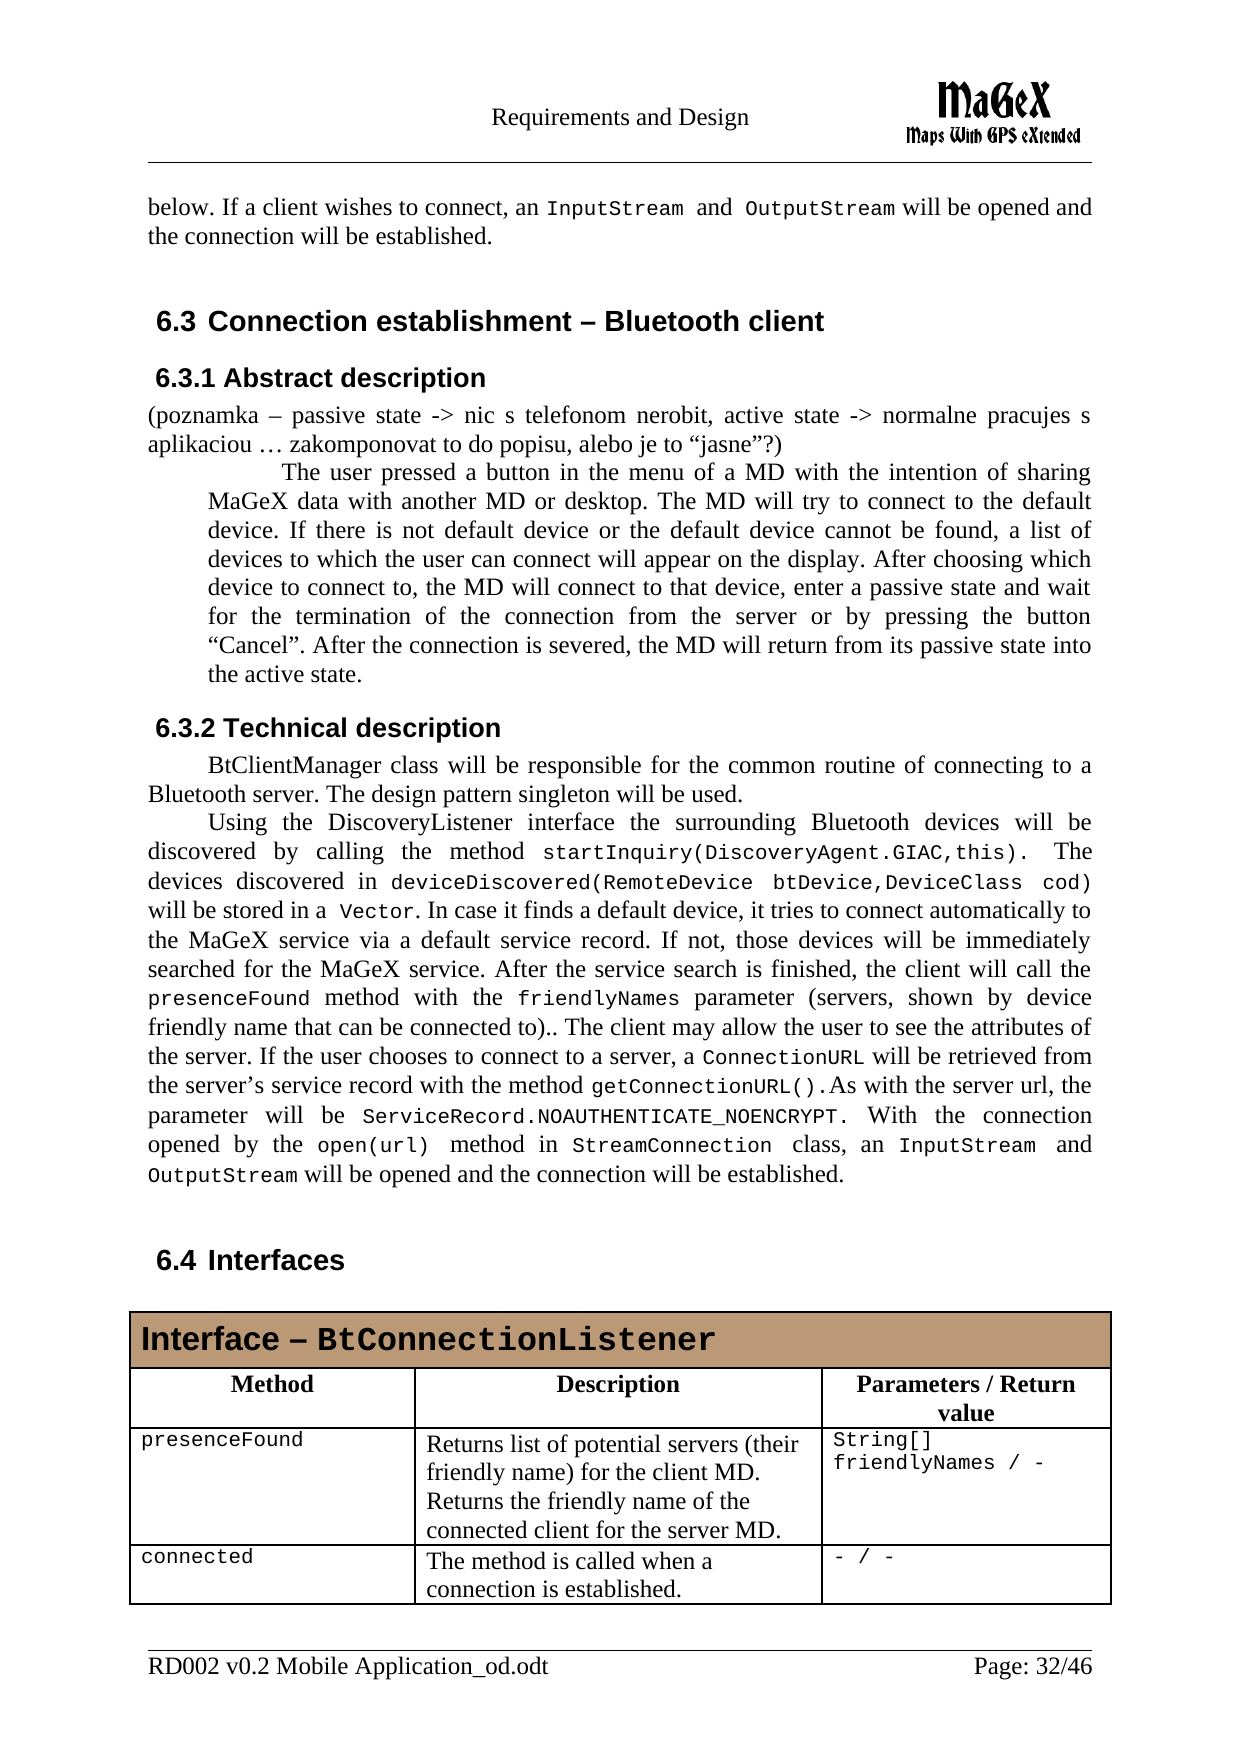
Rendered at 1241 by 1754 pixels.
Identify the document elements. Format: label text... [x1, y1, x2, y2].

table_cell Parameters / Return value [823, 1369, 1110, 1427]
table_cell connected [131, 1546, 414, 1603]
table_cell Description [416, 1369, 821, 1427]
table_header Interface – BtConnectionListener [131, 1313, 1110, 1367]
table_cell Returns list of potential servers (their friendly name) for the client MD. Returns the friendly name of the connected client for the server MD. [416, 1429, 821, 1544]
subtitle Technical description [148, 712, 1092, 744]
text BtClientManager class will be responsible for the common routine of connecting to a Bluetooth server. The design pattern singleton will be used. [148, 750, 1092, 807]
text below. If a client wishes to connect, an InputStream and OutputStream will be opened and the connection will be established. [148, 192, 1092, 250]
table_cell presenceFound [131, 1429, 414, 1544]
text (poznamka – passive state -> nic s telefonom nerobit, active state -> normalne pracujes s aplikaciou … zakomponovat to do popisu, alebo je to “jasne”?) [148, 400, 1092, 457]
table_cell - / - [823, 1546, 1110, 1603]
subtitle Abstract description [148, 362, 1092, 394]
subtitle Connection establishment – Bluetooth client [148, 304, 1092, 337]
picture [903, 78, 1084, 147]
subtitle Interfaces [148, 1242, 1092, 1276]
table_cell String[] friendlyNames / - [823, 1429, 1110, 1544]
text The user pressed a button in the menu of a MD with the intention of sharing MaGeX data with another MD or desktop. The MD will try to connect to the default device. If there is not default device or the default device cannot be found, a list of devices to which the user can connect will appear on the display. After choosing which device to connect to, the MD will connect to that device, enter a passive state and wait for the termination of the connection from the server or by pressing the button “Cancel”. After the connection is severed, the MD will return from its passive state into the active state. [208, 457, 1092, 687]
text Using the DiscoveryListener interface the surrounding Bluetooth devices will be discovered by calling the method startInquiry(DiscoveryAgent.GIAC,this). The devices discovered in deviceDiscovered(RemoteDevice btDevice,DeviceClass cod) will be stored in a Vector. In case it finds a default device, it tries to connect automatically to the MaGeX service via a default service record. If not, those devices will be immediately searched for the MaGeX service. After the service search is finished, the client will call the presenceFound method with the friendlyNames parameter (servers, shown by device friendly name that can be connected to).. The client may allow the user to see the attributes of the server. If the user chooses to connect to a server, a ConnectionURL will be retrieved from the server’s service record with the method getConnectionURL().As with the server url, the parameter will be ServiceRecord.NOAUTHENTICATE_NOENCRYPT. With the connection opened by the open(url) method in StreamConnection class, an InputStream and OutputStream will be opened and the connection will be established. [148, 807, 1092, 1189]
table_cell The method is called when a connection is established. [416, 1546, 821, 1603]
table_cell Method [131, 1369, 414, 1427]
